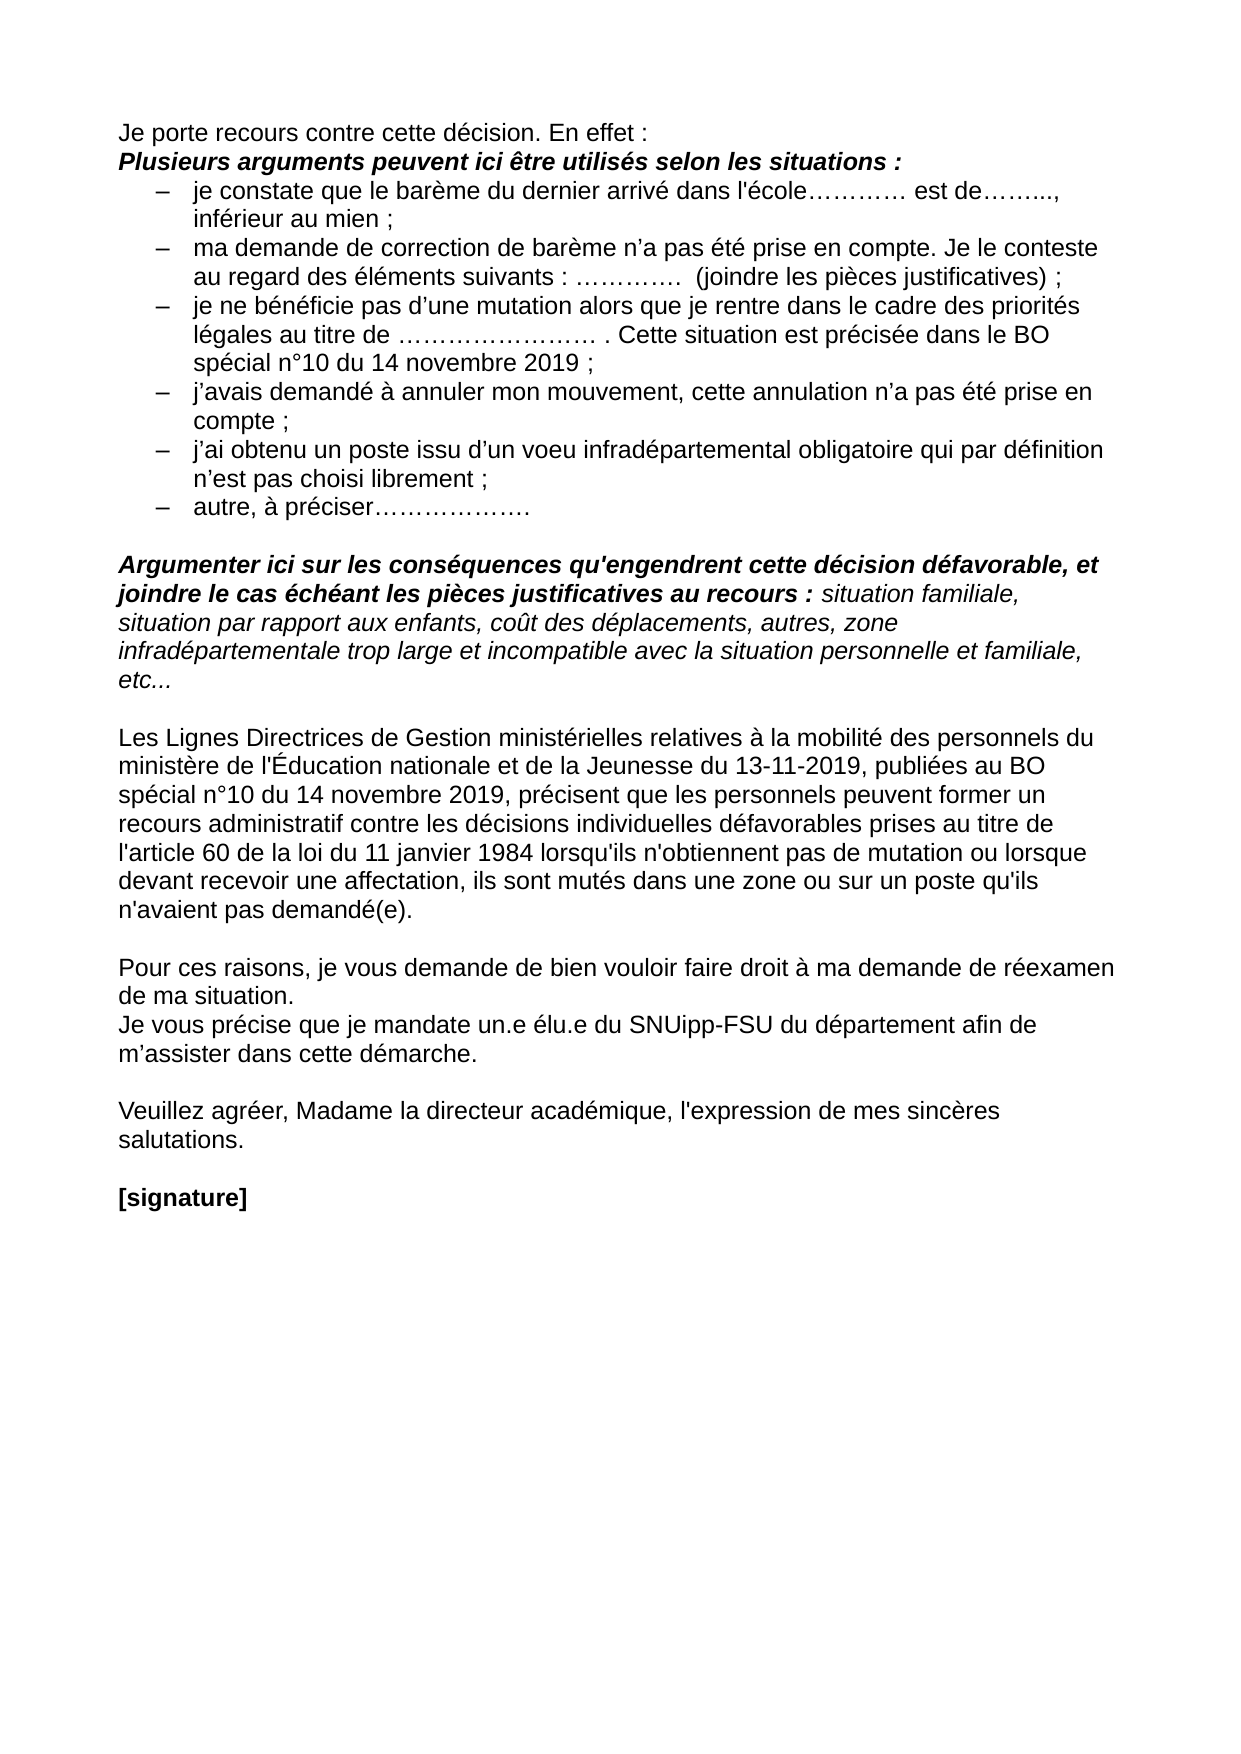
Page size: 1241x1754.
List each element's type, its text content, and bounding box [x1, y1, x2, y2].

text Les Lignes Directrices de Gestion ministérielles relatives à la mobilité des personnels du ministère de l'Éducation nationale et de la Jeunesse du 13-11-2019, publiées au BO spécial n°10 du 14 novembre 2019, précisent que les personnels peuvent former un recours administratif contre les décisions individuelles défavorables prises au titre de l'article 60 de la loi du 11 janvier 1984 lorsqu'ils n'obtiennent pas de mutation ou lorsque devant recevoir une affectation, ils sont mutés dans une zone ou sur un poste qu'ils n'avaient pas demandé(e). [118, 722, 1122, 924]
text Veuillez agréer, Madame la directeur académique, l'expression de mes sincères salutations. [118, 1096, 1122, 1154]
list autre, à préciser………………. [156, 492, 1122, 521]
text [signature] [118, 1182, 1122, 1211]
list j’avais demandé à annuler mon mouvement, cette annulation n’a pas été prise en compte ; [156, 377, 1122, 435]
text Plusieurs arguments peuvent ici être utilisés selon les situations : [118, 147, 1122, 176]
list je constate que le barème du dernier arrivé dans l'école………… est de……..., inférieur au mien ; [156, 176, 1122, 233]
text Je vous précise que je mandate un.e élu.e du SNUipp-FSU du département afin de m’assister dans cette démarche. [118, 1010, 1122, 1067]
text Argumenter ici sur les conséquences qu'engendrent cette décision défavorable, et joindre le cas échéant les pièces justificatives au recours : situation familiale, situation par rapport aux enfants, coût des déplacements, autres, zone infradépartementale trop large et incompatible avec la situation personnelle et familiale, etc... [118, 550, 1122, 694]
list ma demande de correction de barème n’a pas été prise en compte. Je le conteste au regard des éléments suivants : …………. (joindre les pièces justificatives) ; [156, 233, 1122, 291]
list je ne bénéficie pas d’une mutation alors que je rentre dans le cadre des priorités légales au titre de …………………… . Cette situation est précisée dans le BO spécial n°10 du 14 novembre 2019 ; [156, 291, 1122, 377]
list j’ai obtenu un poste issu d’un voeu infradépartemental obligatoire qui par définition n’est pas choisi librement ; [156, 435, 1122, 492]
text Je porte recours contre cette décision. En effet : [118, 118, 1122, 147]
text Pour ces raisons, je vous demande de bien vouloir faire droit à ma demande de réexamen de ma situation. [118, 952, 1122, 1010]
